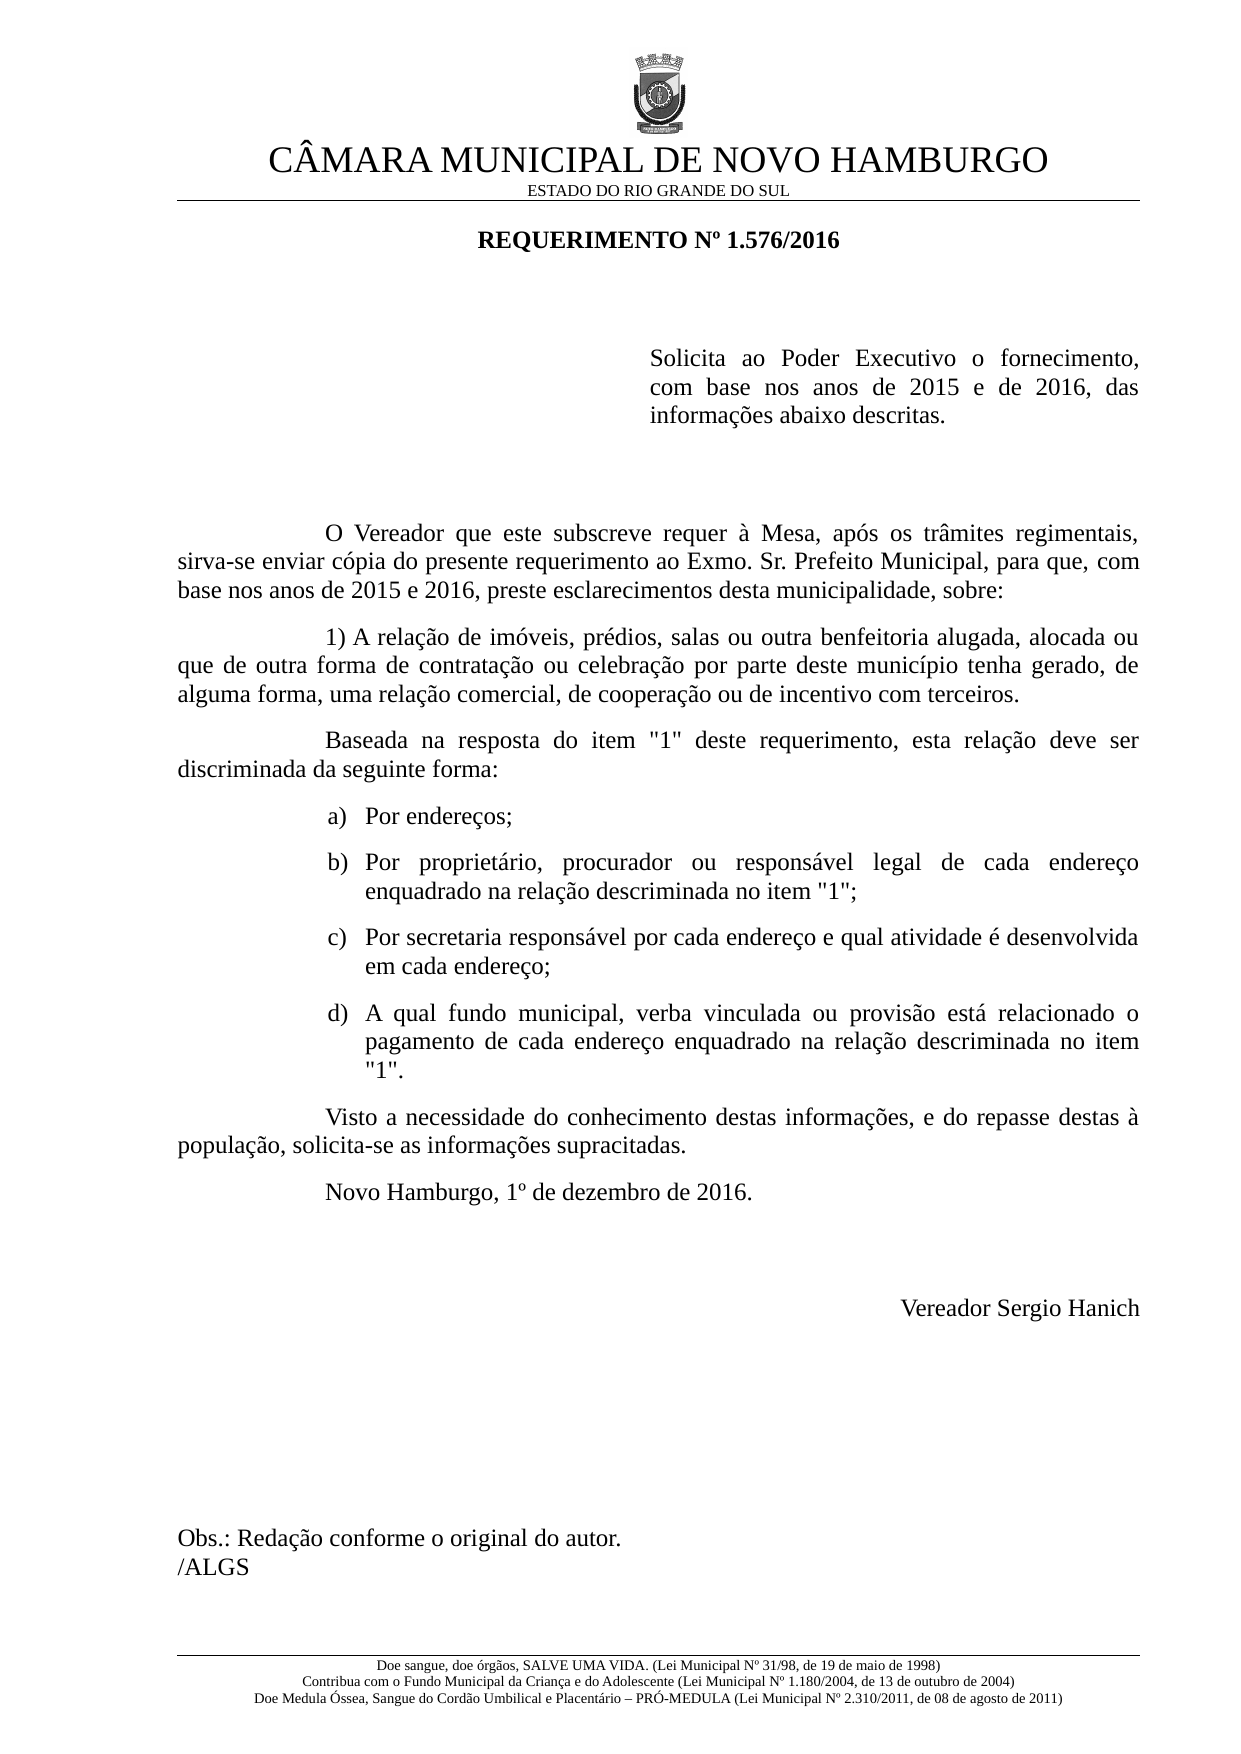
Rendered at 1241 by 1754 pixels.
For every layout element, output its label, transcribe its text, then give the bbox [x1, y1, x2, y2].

list Por endereços; [327, 801, 1140, 829]
text /ALGS [177, 1552, 1140, 1581]
text Obs.: Redação conforme o original do autor. [177, 1523, 1140, 1552]
text Solicita ao Poder Executivo o fornecimento, com base nos anos de 2015 e de 2016, das informações abaixo descritas. [649, 343, 1140, 429]
text Novo Hamburgo, 1º de dezembro de 2016. [177, 1177, 1140, 1206]
text Baseada na resposta do item "1" deste requerimento, esta relação deve ser discriminada da seguinte forma: [177, 726, 1140, 783]
list Por proprietário, procurador ou responsável legal de cada endereço enquadrado na relação descriminada no item "1"; [327, 847, 1140, 905]
text Vereador Sergio Hanich [177, 1293, 1140, 1322]
list A qual fundo municipal, verba vinculada ou provisão está relacionado o pagamento de cada endereço enquadrado na relação descriminada no item "1". [327, 998, 1140, 1084]
text Visto a necessidade do conhecimento destas informações, e do repasse destas à população, solicita-se as informações supracitadas. [177, 1102, 1140, 1159]
subtitle REQUERIMENTO Nº 1.576/2016 [177, 226, 1140, 254]
text 1) A relação de imóveis, prédios, salas ou outra benfeitoria alugada, alocada ou que de outra forma de contratação ou celebração por parte deste município tenha gerado, de alguma forma, uma relação comercial, de cooperação ou de incentivo com terceiros. [177, 622, 1140, 708]
list Por secretaria responsável por cada endereço e qual atividade é desenvolvida em cada endereço; [327, 922, 1140, 980]
text O Vereador que este subscreve requer à Mesa, após os trâmites regimentais, sirva-se enviar cópia do presente requerimento ao Exmo. Sr. Prefeito Municipal, para que, com base nos anos de 2015 e 2016, preste esclarecimentos desta municipalidade, sobre: [177, 518, 1140, 604]
